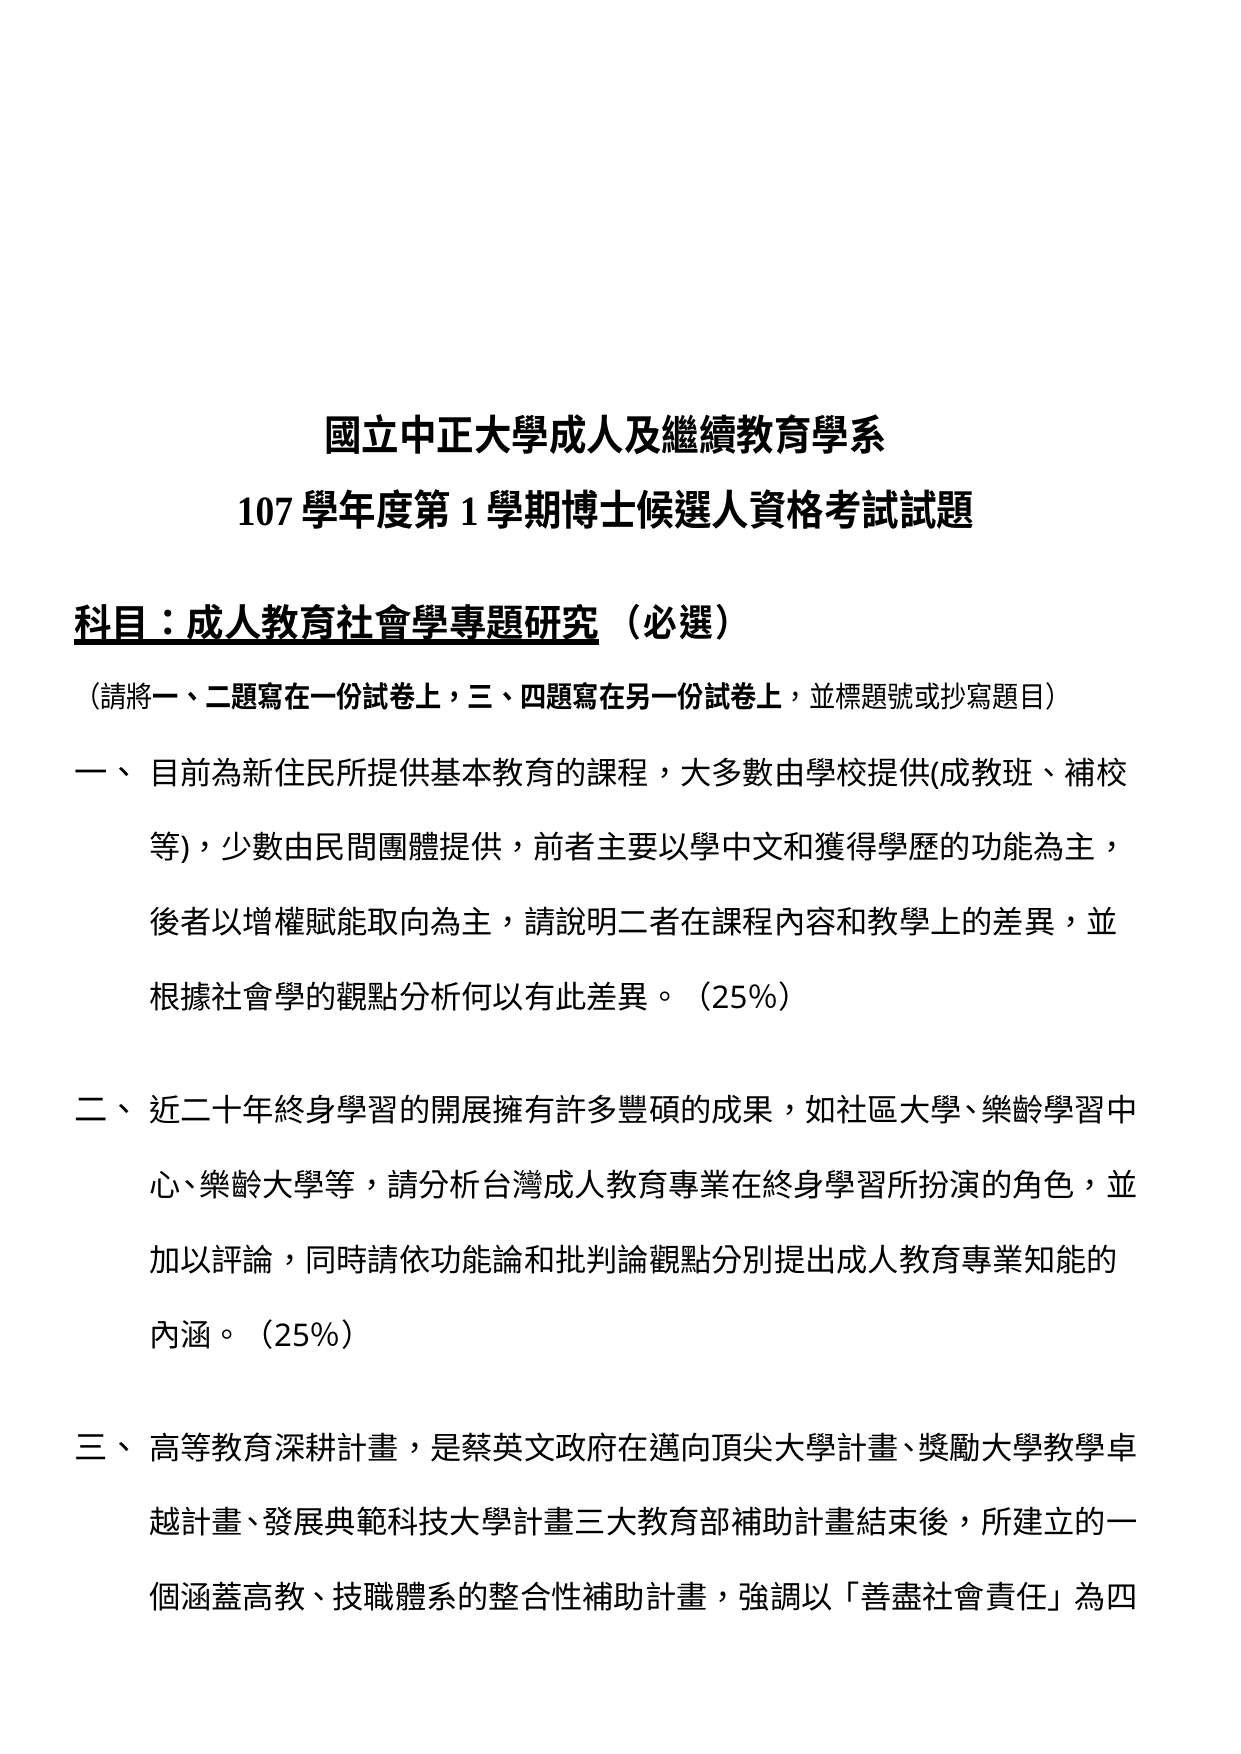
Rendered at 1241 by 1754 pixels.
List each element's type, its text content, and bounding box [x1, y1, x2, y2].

text 國立中正大學成人及繼續教育學系 [74, 395, 1137, 470]
text 107學年度第1學期博士候選人資格考試試題 [74, 470, 1137, 545]
list 近二十年終身學習的開展擁有許多豐碩的成果，如社區大學、樂齡學習中心、樂齡大學等，請分析台灣成人教育專業在終身學習所扮演的角色，並加以評論，同時請依功能論和批判論觀點分別提出成人教育專業知能的內涵。（25％） [74, 1070, 1137, 1370]
text （請將一、二題寫在一份試卷上，三、四題寫在另一份試卷上，並標題號或抄寫題目） [74, 657, 1137, 732]
list 高等教育深耕計畫，是蔡英文政府在邁向頂尖大學計畫、獎勵大學教學卓越計畫、發展典範科技大學計畫三大教育部補助計畫結束後，所建立的一個涵蓋高教、技職體系的整合性補助計畫，強調以「善盡社會責任」為四大目標之一，鼓勵各大專校院提出大學社會責任實踐計畫（University Social Responsibility, USR計畫），以「在地連結」與「人才培育」為核心，以人為本，從在地需求出發，並透過人文關懷與協助解決區域問題之概念，善盡社會責任。 [74, 1407, 1137, 1632]
list 目前為新住民所提供基本教育的課程，大多數由學校提供(成教班、補校等)，少數由民間團體提供，前者主要以學中文和獲得學歷的功能為主，後者以增權賦能取向為主，請說明二者在課程內容和教學上的差異，並根據社會學的觀點分析何以有此差異。（25％） [74, 732, 1137, 1032]
text 科目：成人教育社會學專題研究 （必選） [74, 582, 1137, 657]
